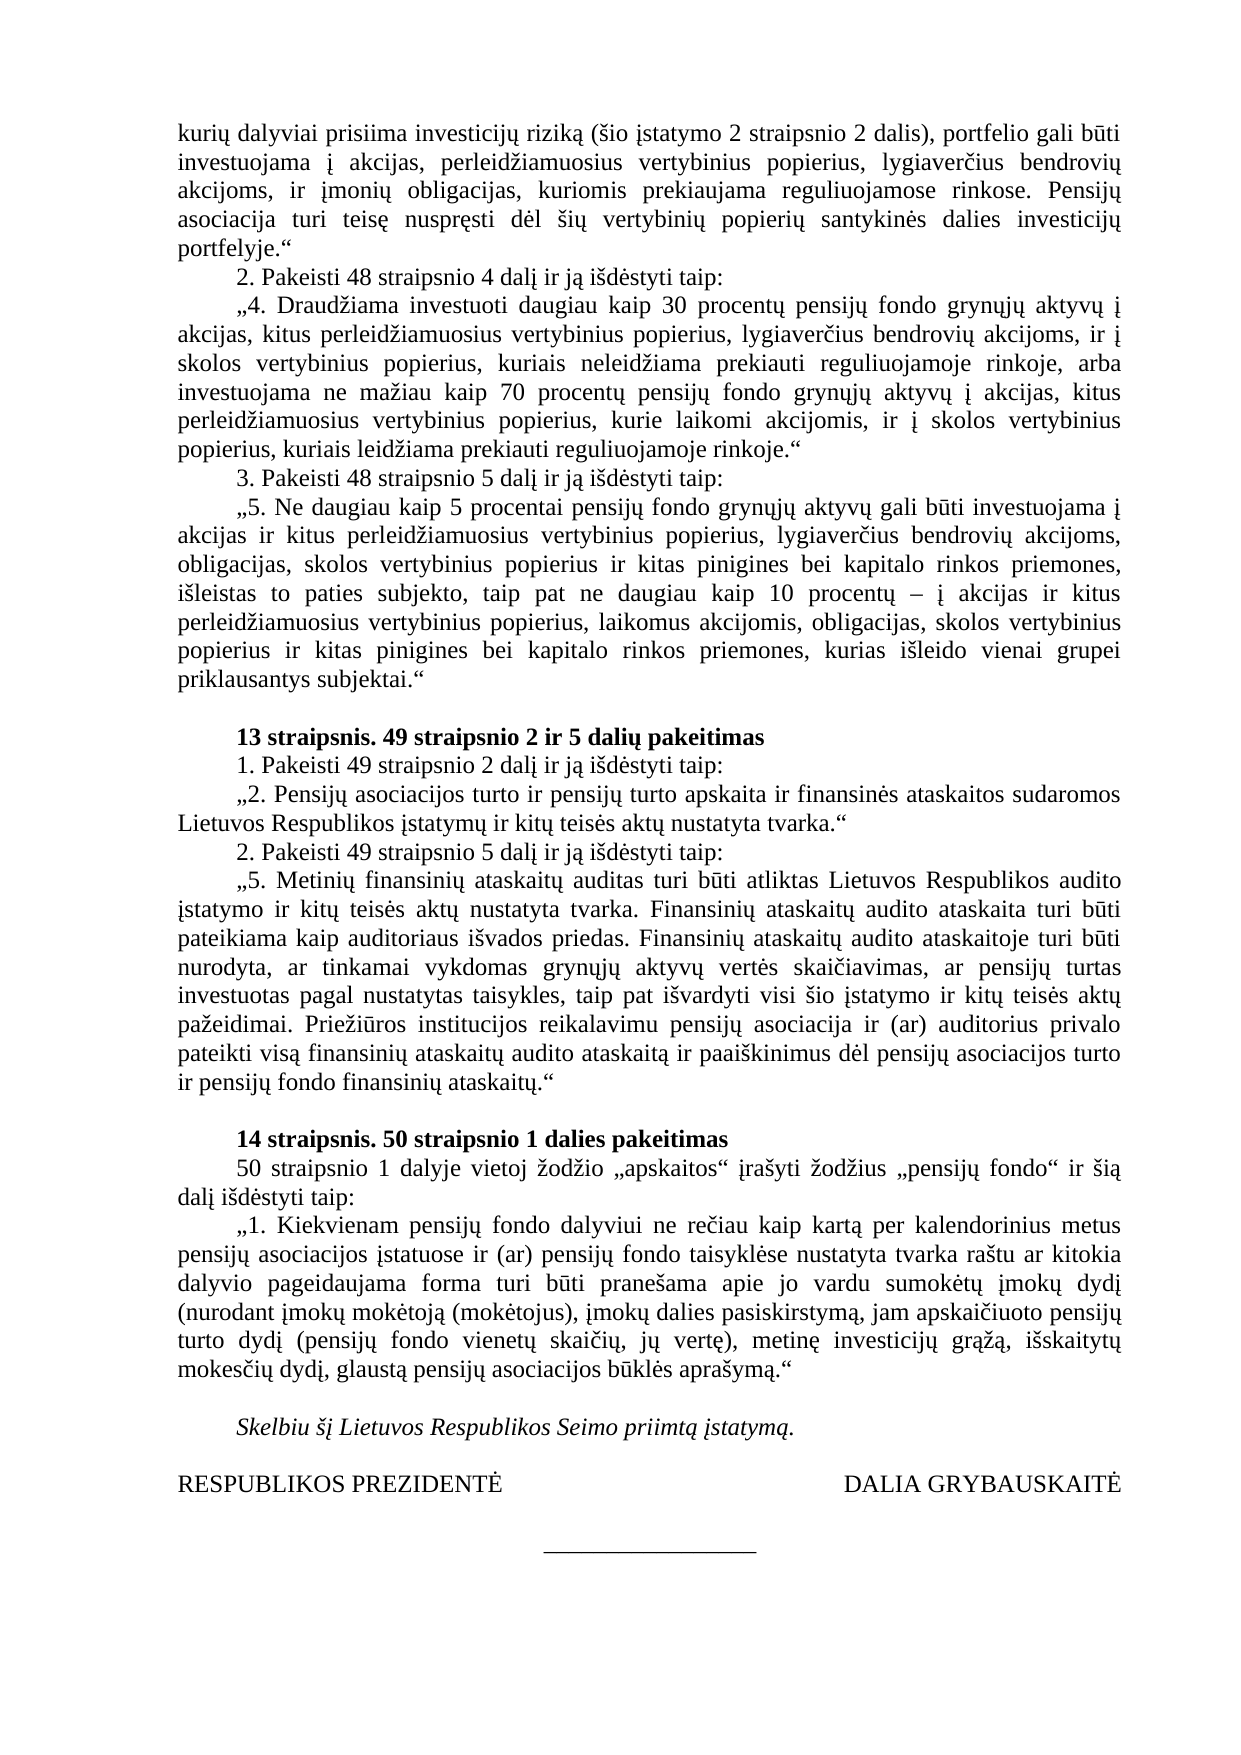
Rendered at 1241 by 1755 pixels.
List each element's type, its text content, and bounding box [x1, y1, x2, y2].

text 2. Pakeisti 49 straipsnio 5 dalį ir ją išdėstyti taip: [177, 837, 1122, 866]
text 3. Pakeisti 48 straipsnio 5 dalį ir ją išdėstyti taip: [177, 463, 1122, 492]
text „5. Ne daugiau kaip 5 procentai pensijų fondo grynųjų aktyvų gali būti investuojama į akcijas ir kitus perleidžiamuosius vertybinius popierius, lygiaverčius bendrovių akcijoms, obligacijas, skolos vertybinius popierius ir kitas pinigines bei kapitalo rinkos priemones, išleistas to paties subjekto, taip pat ne daugiau kaip 10 procentų – į akcijas ir kitus perleidžiamuosius vertybinius popierius, laikomus akcijomis, obligacijas, skolos vertybinius popierius ir kitas pinigines bei kapitalo rinkos priemones, kurias išleido vienai grupei priklausantys subjektai.“ [177, 492, 1122, 693]
text 1. Pakeisti 49 straipsnio 2 dalį ir ją išdėstyti taip: [177, 751, 1122, 779]
text „4. Draudžiama investuoti daugiau kaip 30 procentų pensijų fondo grynųjų aktyvų į akcijas, kitus perleidžiamuosius vertybinius popierius, lygiaverčius bendrovių akcijoms, ir į skolos vertybinius popierius, kuriais neleidžiama prekiauti reguliuojamoje rinkoje, arba investuojama ne mažiau kaip 70 procentų pensijų fondo grynųjų aktyvų į akcijas, kitus perleidžiamuosius vertybinius popierius, kurie laikomi akcijomis, ir į skolos vertybinius popierius, kuriais leidžiama prekiauti reguliuojamoje rinkoje.“ [177, 291, 1122, 463]
text Skelbiu šį Lietuvos Respublikos Seimo priimtą įstatymą. [177, 1412, 1122, 1441]
text _________________ [177, 1527, 1122, 1556]
text 2. Pakeisti 48 straipsnio 4 dalį ir ją išdėstyti taip: [177, 262, 1122, 291]
text 50 straipsnio 1 dalyje vietoj žodžio „apskaitos“ įrašyti žodžius „pensijų fondo“ ir šią dalį išdėstyti taip: [177, 1153, 1122, 1211]
text „2. Pensijų asociacijos turto ir pensijų turto apskaita ir finansinės ataskaitos sudaromos Lietuvos Respublikos įstatymų ir kitų teisės aktų nustatyta tvarka.“ [177, 779, 1122, 837]
text „1. Kiekvienam pensijų fondo dalyviui ne rečiau kaip kartą per kalendorinius metus pensijų asociacijos įstatuose ir (ar) pensijų fondo taisyklėse nustatyta tvarka raštu ar kitokia dalyvio pageidaujama forma turi būti pranešama apie jo vardu sumokėtų įmokų dydį (nurodant įmokų mokėtoją (mokėtojus), įmokų dalies pasiskirstymą, jam apskaičiuoto pensijų turto dydį (pensijų fondo vienetų skaičių, jų vertę), metinę investicijų grąžą, išskaitytų mokesčių dydį, glaustą pensijų asociacijos būklės aprašymą.“ [177, 1211, 1122, 1383]
text kurių dalyviai prisiima investicijų riziką (šio įstatymo 2 straipsnio 2 dalis), portfelio gali būti investuojama į akcijas, perleidžiamuosius vertybinius popierius, lygiaverčius bendrovių akcijoms, ir įmonių obligacijas, kuriomis prekiaujama reguliuojamose rinkose. Pensijų asociacija turi teisę nuspręsti dėl šių vertybinių popierių santykinės dalies investicijų portfelyje.“ [177, 118, 1122, 262]
text „5. Metinių finansinių ataskaitų auditas turi būti atliktas Lietuvos Respublikos audito įstatymo ir kitų teisės aktų nustatyta tvarka. Finansinių ataskaitų audito ataskaita turi būti pateikiama kaip auditoriaus išvados priedas. Finansinių ataskaitų audito ataskaitoje turi būti nurodyta, ar tinkamai vykdomas grynųjų aktyvų vertės skaičiavimas, ar pensijų turtas investuotas pagal nustatytas taisykles, taip pat išvardyti visi šio įstatymo ir kitų teisės aktų pažeidimai. Priežiūros institucijos reikalavimu pensijų asociacija ir (ar) auditorius privalo pateikti visą finansinių ataskaitų audito ataskaitą ir paaiškinimus dėl pensijų asociacijos turto ir pensijų fondo finansinių ataskaitų.“ [177, 866, 1122, 1096]
text RESPUBLIKOS PREZIDENTĖ DALIA GRYBAUSKAITĖ [177, 1469, 1122, 1498]
text 13 straipsnis. 49 straipsnio 2 ir 5 dalių pakeitimas [177, 722, 1122, 751]
text 14 straipsnis. 50 straipsnio 1 dalies pakeitimas [177, 1124, 1122, 1153]
